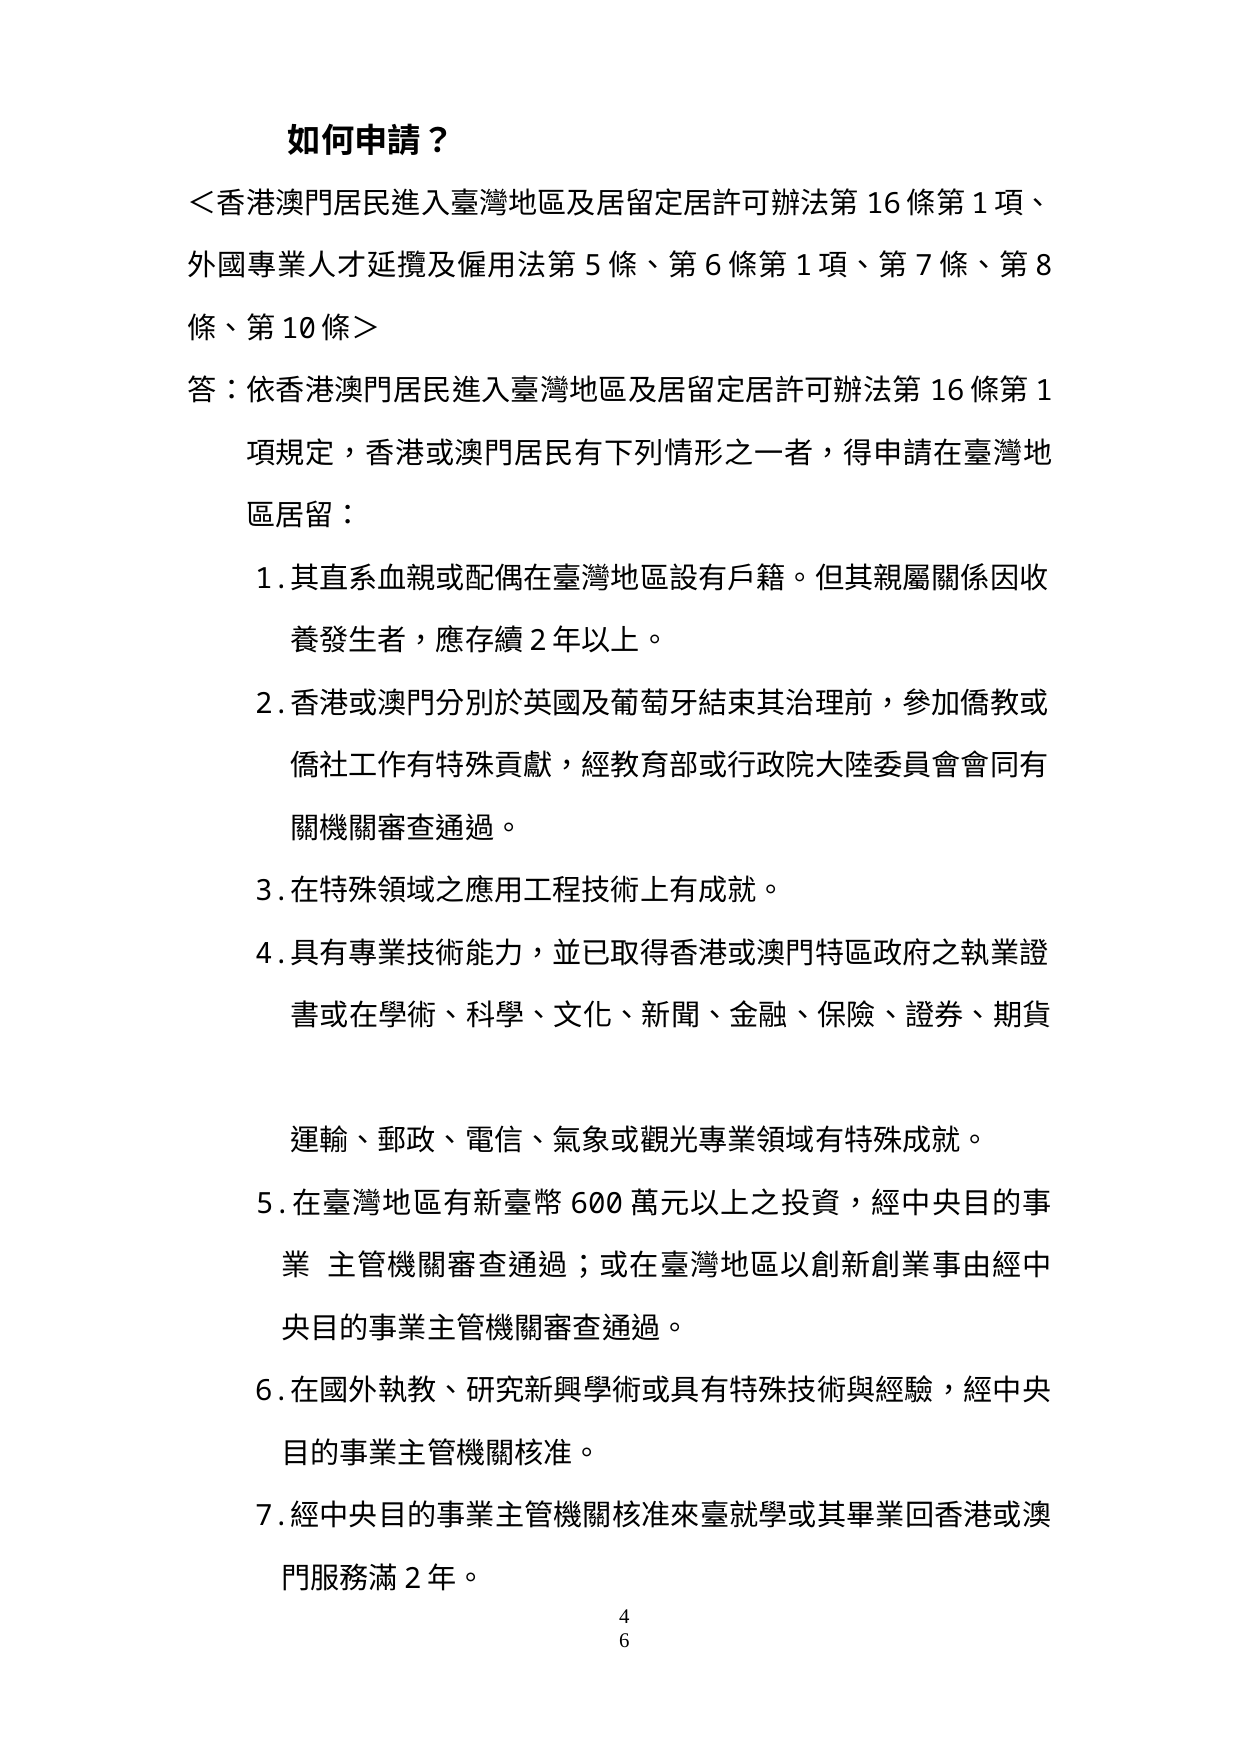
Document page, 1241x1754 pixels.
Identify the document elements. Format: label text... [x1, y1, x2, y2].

text 3.在特殊領域之應用工程技術上有成就。 [237, 846, 1053, 909]
text 運輸、郵政、電信、氣象或觀光專業領域有特殊成就。 [237, 1096, 1053, 1159]
text 養發生者，應存續2年以上。 [237, 596, 1053, 659]
text 6.在國外執教、研究新興學術或具有特殊技術與經驗，經中央 目的事業主管機關核准。 [237, 1346, 1053, 1471]
text 2.香港或澳門分別於英國及葡萄牙結束其治理前，參加僑教或 [237, 659, 1053, 721]
text 關機關審查通過。 [237, 784, 1053, 846]
text 7.經中央目的事業主管機關核准來臺就學或其畢業回香港或澳門服務滿2年。 [237, 1471, 1053, 1596]
text 書或在學術、科學、文化、新聞、金融、保險、證券、期貨、 [237, 971, 1053, 1096]
text 僑社工作有特殊貢獻，經教育部或行政院大陸委員會會同有 [237, 721, 1053, 784]
text 如何申請？ [187, 96, 1053, 159]
text 4.具有專業技術能力，並已取得香港或澳門特區政府之執業證 [237, 909, 1053, 971]
text ＜香港澳門居民進入臺灣地區及居留定居許可辦法第16條第1項、外國專業人才延攬及僱用法第5條、第6條第1項、第7條、第8條、第10條＞ [187, 159, 1053, 346]
text 5.在臺灣地區有新臺幣600萬元以上之投資，經中央目的事業 主管機關審查通過；或在臺灣地區以創新創業事由經中央目的事業主管機關審查通過。 [237, 1159, 1053, 1346]
text 答：依香港澳門居民進入臺灣地區及居留定居許可辦法第16條第1項規定，香港或澳門居民有下列情形之一者，得申請在臺灣地區居留： [187, 346, 1053, 534]
text 1.其直系血親或配偶在臺灣地區設有戶籍。但其親屬關係因收 [237, 534, 1053, 596]
